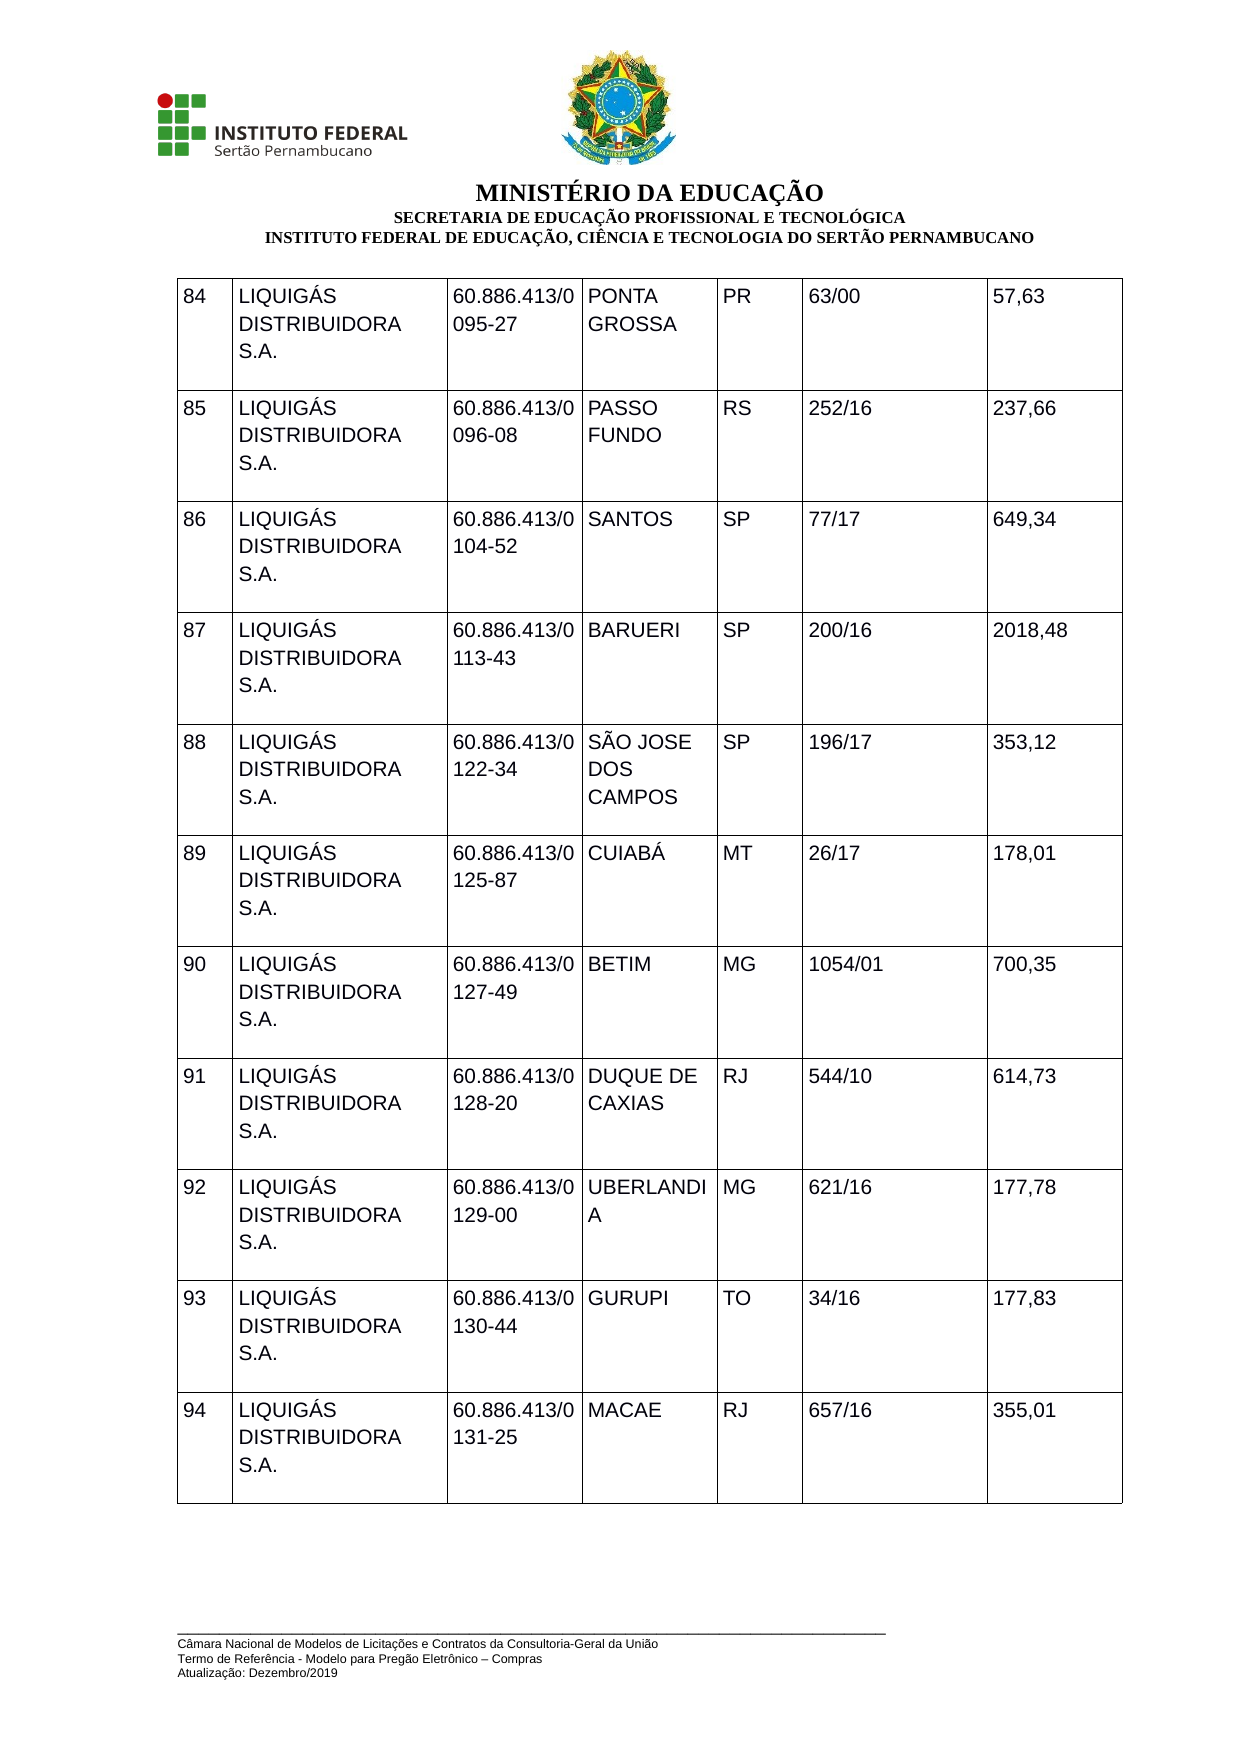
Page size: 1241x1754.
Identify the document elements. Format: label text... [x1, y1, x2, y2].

table_cell 60.886.413/0113-43 [448, 613, 582, 724]
table_cell SÃO JOSE DOS CAMPOS [583, 725, 717, 835]
table_cell 178,01 [988, 836, 1122, 946]
table_cell 60.886.413/0127-49 [448, 947, 582, 1058]
table_cell LIQUIGÁS DISTRIBUIDORA S.A. [233, 613, 447, 724]
table_cell 700,35 [988, 947, 1122, 1058]
table_cell 60.886.413/0130-44 [448, 1281, 582, 1392]
table_cell DUQUE DE CAXIAS [583, 1059, 717, 1169]
table_cell 1054/01 [803, 947, 987, 1058]
table_cell 86 [178, 502, 232, 612]
table_cell 60.886.413/0104-52 [448, 502, 582, 612]
table_cell 91 [178, 1059, 232, 1169]
table_cell LIQUIGÁS DISTRIBUIDORA S.A. [233, 391, 447, 501]
table_cell MG [718, 1170, 802, 1280]
table_cell LIQUIGÁS DISTRIBUIDORA S.A. [233, 1059, 447, 1169]
table_cell 177,83 [988, 1281, 1122, 1392]
table_cell BARUERI [583, 613, 717, 724]
table_cell LIQUIGÁS DISTRIBUIDORA S.A. [233, 502, 447, 612]
table_cell BETIM [583, 947, 717, 1058]
table_cell 621/16 [803, 1170, 987, 1280]
table_cell 237,66 [988, 391, 1122, 501]
table_cell 657/16 [803, 1393, 987, 1503]
table_cell 2018,48 [988, 613, 1122, 724]
table_cell 84 [178, 279, 232, 389]
table_cell SP [718, 725, 802, 835]
table_cell 77/17 [803, 502, 987, 612]
table_cell 60.886.413/0128-20 [448, 1059, 582, 1169]
table_cell 92 [178, 1170, 232, 1280]
table_cell 60.886.413/0129-00 [448, 1170, 582, 1280]
table_cell 89 [178, 836, 232, 946]
table_cell 26/17 [803, 836, 987, 946]
table_cell GURUPI [583, 1281, 717, 1392]
table_cell 60.886.413/0096-08 [448, 391, 582, 501]
table_cell 34/16 [803, 1281, 987, 1392]
table_cell PR [718, 279, 802, 389]
table_cell TO [718, 1281, 802, 1392]
table_cell 355,01 [988, 1393, 1122, 1503]
table_cell 60.886.413/0125-87 [448, 836, 582, 946]
table_cell CUIABÁ [583, 836, 717, 946]
table_cell RJ [718, 1059, 802, 1169]
table_cell UBERLANDIA [583, 1170, 717, 1280]
table_cell LIQUIGÁS DISTRIBUIDORA S.A. [233, 1393, 447, 1503]
table_cell MACAE [583, 1393, 717, 1503]
table_cell PONTA GROSSA [583, 279, 717, 389]
table_cell MG [718, 947, 802, 1058]
table_cell 649,34 [988, 502, 1122, 612]
table_cell 63/00 [803, 279, 987, 389]
table_cell SP [718, 613, 802, 724]
table_cell 93 [178, 1281, 232, 1392]
table_cell MT [718, 836, 802, 946]
table_cell LIQUIGÁS DISTRIBUIDORA S.A. [233, 1170, 447, 1280]
table_cell 544/10 [803, 1059, 987, 1169]
table_cell LIQUIGÁS DISTRIBUIDORA S.A. [233, 1281, 447, 1392]
table_cell 88 [178, 725, 232, 835]
table_cell LIQUIGÁS DISTRIBUIDORA S.A. [233, 947, 447, 1058]
picture [157, 93, 408, 156]
table_cell 60.886.413/0131-25 [448, 1393, 582, 1503]
table_cell 252/16 [803, 391, 987, 501]
table_cell 60.886.413/0122-34 [448, 725, 582, 835]
table_cell 60.886.413/0095-27 [448, 279, 582, 389]
table_cell 177,78 [988, 1170, 1122, 1280]
table_cell 90 [178, 947, 232, 1058]
table_cell LIQUIGÁS DISTRIBUIDORA S.A. [233, 725, 447, 835]
table_cell LIQUIGÁS DISTRIBUIDORA S.A. [233, 279, 447, 389]
picture [561, 50, 676, 165]
table_cell 85 [178, 391, 232, 501]
table_cell LIQUIGÁS DISTRIBUIDORA S.A. [233, 836, 447, 946]
table_cell 94 [178, 1393, 232, 1503]
table_cell 87 [178, 613, 232, 724]
table_cell 614,73 [988, 1059, 1122, 1169]
table_cell RJ [718, 1393, 802, 1503]
table_cell 57,63 [988, 279, 1122, 389]
table_cell 196/17 [803, 725, 987, 835]
table_cell 200/16 [803, 613, 987, 724]
table_cell 353,12 [988, 725, 1122, 835]
table_cell SANTOS [583, 502, 717, 612]
table_cell SP [718, 502, 802, 612]
table_cell RS [718, 391, 802, 501]
table_cell PASSO FUNDO [583, 391, 717, 501]
